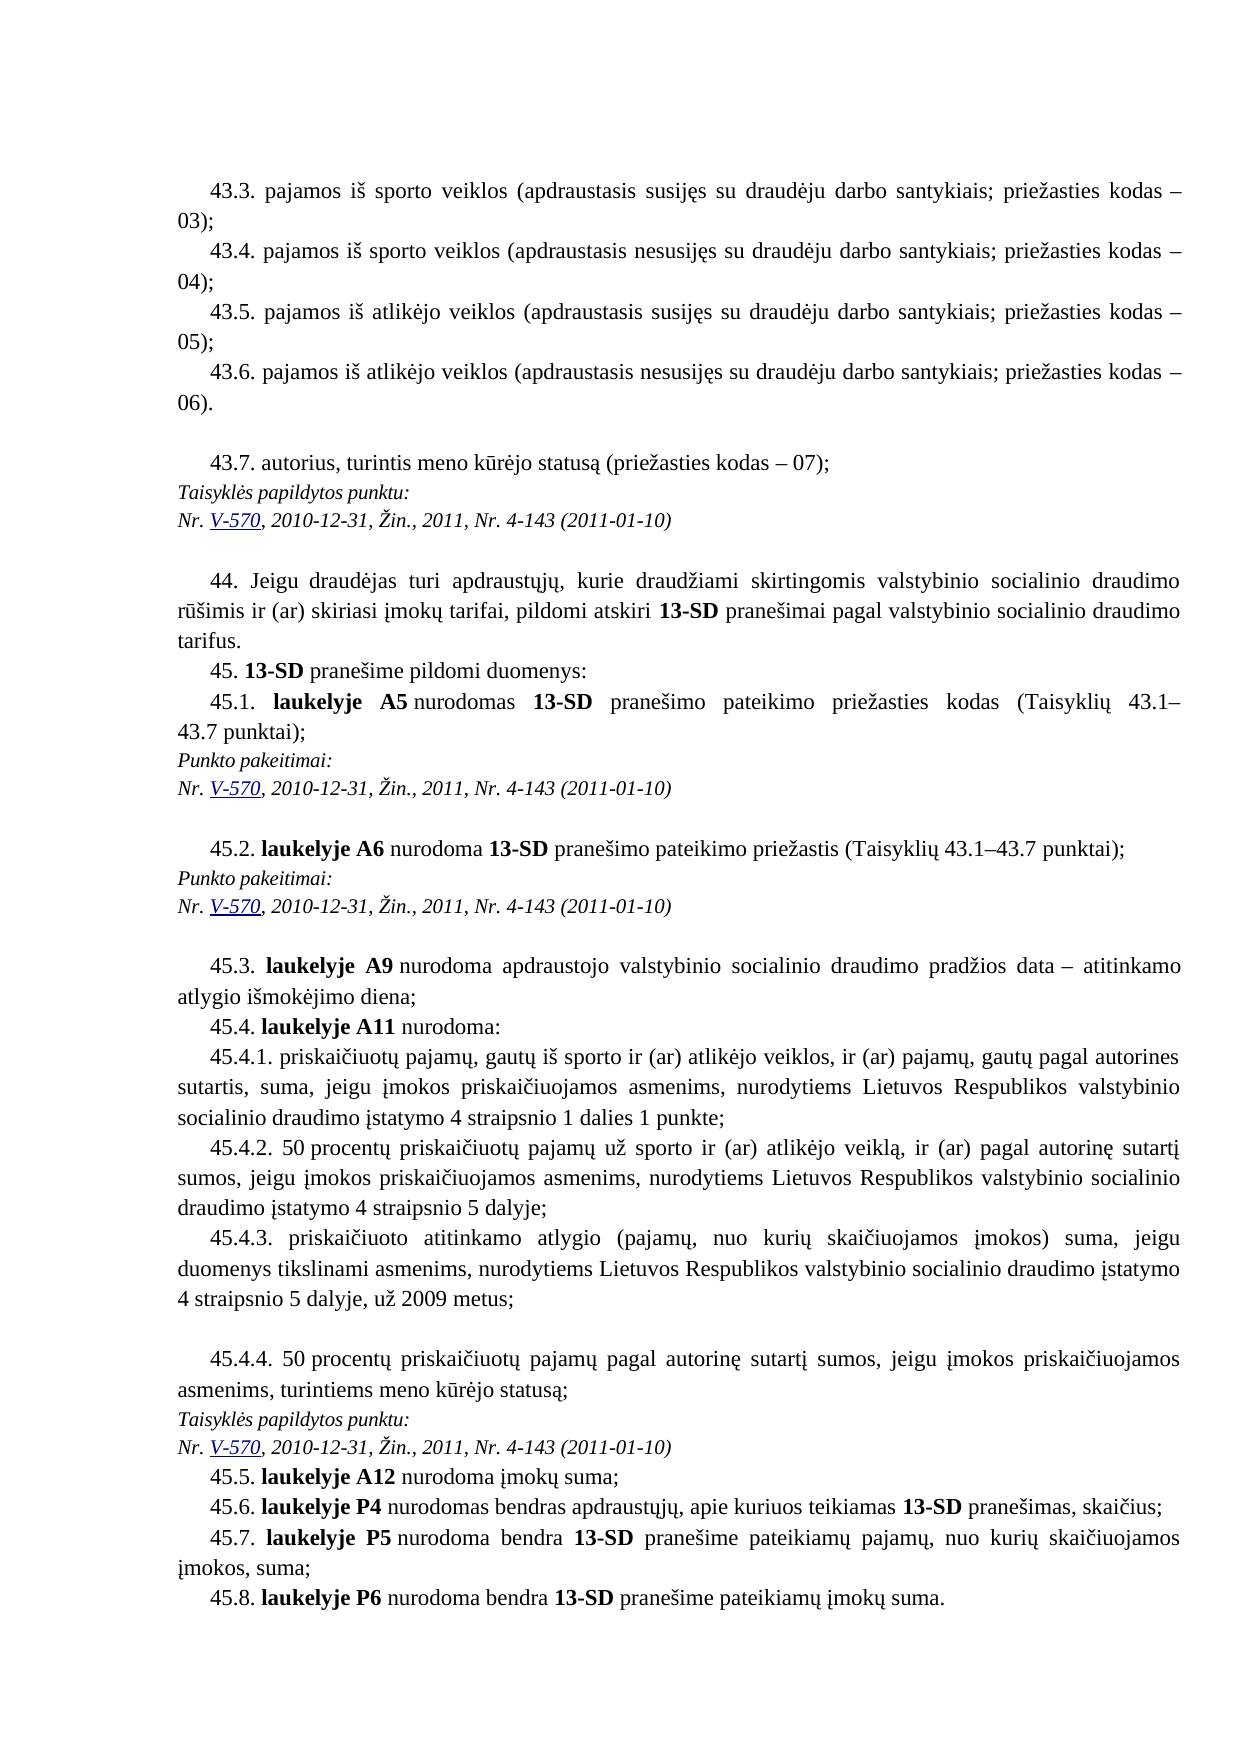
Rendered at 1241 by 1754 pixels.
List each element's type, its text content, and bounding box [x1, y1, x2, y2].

text Nr. V-570, 2010-12-31, Žin., 2011, Nr. 4-143 (2011-01-10) [177, 894, 1181, 918]
text 45.2. laukelyje A6 nurodoma 13-SD pranešimo pateikimo priežastis (Taisyklių 43.1–43.7 punktai); [177, 835, 1181, 862]
text 45.4.4. 50 procentų priskaičiuotų pajamų pagal autorinę sutartį sumos, jeigu įmokos priskaičiuojamos asmenims, turintiems meno kūrėjo statusą; [177, 1345, 1181, 1402]
text 45.7. laukelyje P5 nurodoma bendra 13-SD pranešime pateikiamų pajamų, nuo kurių skaičiuojamos įmokos, suma; [177, 1524, 1181, 1580]
text Punkto pakeitimai: [177, 748, 1181, 772]
text Taisyklės papildytos punktu: [177, 480, 1181, 504]
text Punkto pakeitimai: [177, 866, 1181, 889]
text 43.5. pajamos iš atlikėjo veiklos (apdraustasis susijęs su draudėju darbo santykiais; priežasties kodas – 05); [177, 298, 1181, 354]
text 45.3. laukelyje A9 nurodoma apdraustojo valstybinio socialinio draudimo pradžios data – atitinkamo atlygio išmokėjimo diena; [177, 953, 1181, 1009]
text 45.6. laukelyje P4 nurodomas bendras apdraustųjų, apie kuriuos teikiamas 13-SD pranešimas, skaičius; [177, 1493, 1181, 1520]
text 45.5. laukelyje A12 nurodoma įmokų suma; [177, 1463, 1181, 1489]
text Nr. V-570, 2010-12-31, Žin., 2011, Nr. 4-143 (2011-01-10) [177, 508, 1181, 532]
text Nr. V-570, 2010-12-31, Žin., 2011, Nr. 4-143 (2011-01-10) [177, 776, 1181, 800]
text 43.3. pajamos iš sporto veiklos (apdraustasis susijęs su draudėju darbo santykiais; priežasties kodas – 03); [177, 177, 1181, 234]
text 45.4. laukelyje A11 nurodoma: [177, 1013, 1181, 1039]
text 45.4.2. 50 procentų priskaičiuotų pajamų už sporto ir (ar) atlikėjo veiklą, ir (ar) pagal autorinę sutartį sumos, jeigu įmokos priskaičiuojamos asmenims, nurodytiems Lietuvos Respublikos valstybinio socialinio draudimo įstatymo 4 straipsnio 5 dalyje; [177, 1134, 1181, 1221]
text 45.4.1. priskaičiuotų pajamų, gautų iš sporto ir (ar) atlikėjo veiklos, ir (ar) pajamų, gautų pagal autorines sutartis, suma, jeigu įmokos priskaičiuojamos asmenims, nurodytiems Lietuvos Respublikos valstybinio socialinio draudimo įstatymo 4 straipsnio 1 dalies 1 punkte; [177, 1043, 1181, 1130]
text 45.1. laukelyje A5 nurodomas 13-SD pranešimo pateikimo priežasties kodas (Taisyklių 43.1–43.7 punktai); [177, 688, 1181, 744]
text 45.4.3. priskaičiuoto atitinkamo atlygio (pajamų, nuo kurių skaičiuojamos įmokos) suma, jeigu duomenys tikslinami asmenims, nurodytiems Lietuvos Respublikos valstybinio socialinio draudimo įstatymo 4 straipsnio 5 dalyje, už 2009 metus; [177, 1224, 1181, 1311]
text 43.6. pajamos iš atlikėjo veiklos (apdraustasis nesusijęs su draudėju darbo santykiais; priežasties kodas – 06). [177, 358, 1181, 415]
text 44. Jeigu draudėjas turi apdraustųjų, kurie draudžiami skirtingomis valstybinio socialinio draudimo rūšimis ir (ar) skiriasi įmokų tarifai, pildomi atskiri 13-SD pranešimai pagal valstybinio socialinio draudimo tarifus. [177, 567, 1181, 654]
text Taisyklės papildytos punktu: [177, 1407, 1181, 1431]
text 43.4. pajamos iš sporto veiklos (apdraustasis nesusijęs su draudėju darbo santykiais; priežasties kodas – 04); [177, 238, 1181, 294]
text 45. 13-SD pranešime pildomi duomenys: [177, 658, 1181, 684]
text 45.8. laukelyje P6 nurodoma bendra 13-SD pranešime pateikiamų įmokų suma. [177, 1584, 1181, 1610]
text Nr. V-570, 2010-12-31, Žin., 2011, Nr. 4-143 (2011-01-10) [177, 1435, 1181, 1459]
text 43.7. autorius, turintis meno kūrėjo statusą (priežasties kodas – 07); [177, 449, 1181, 475]
